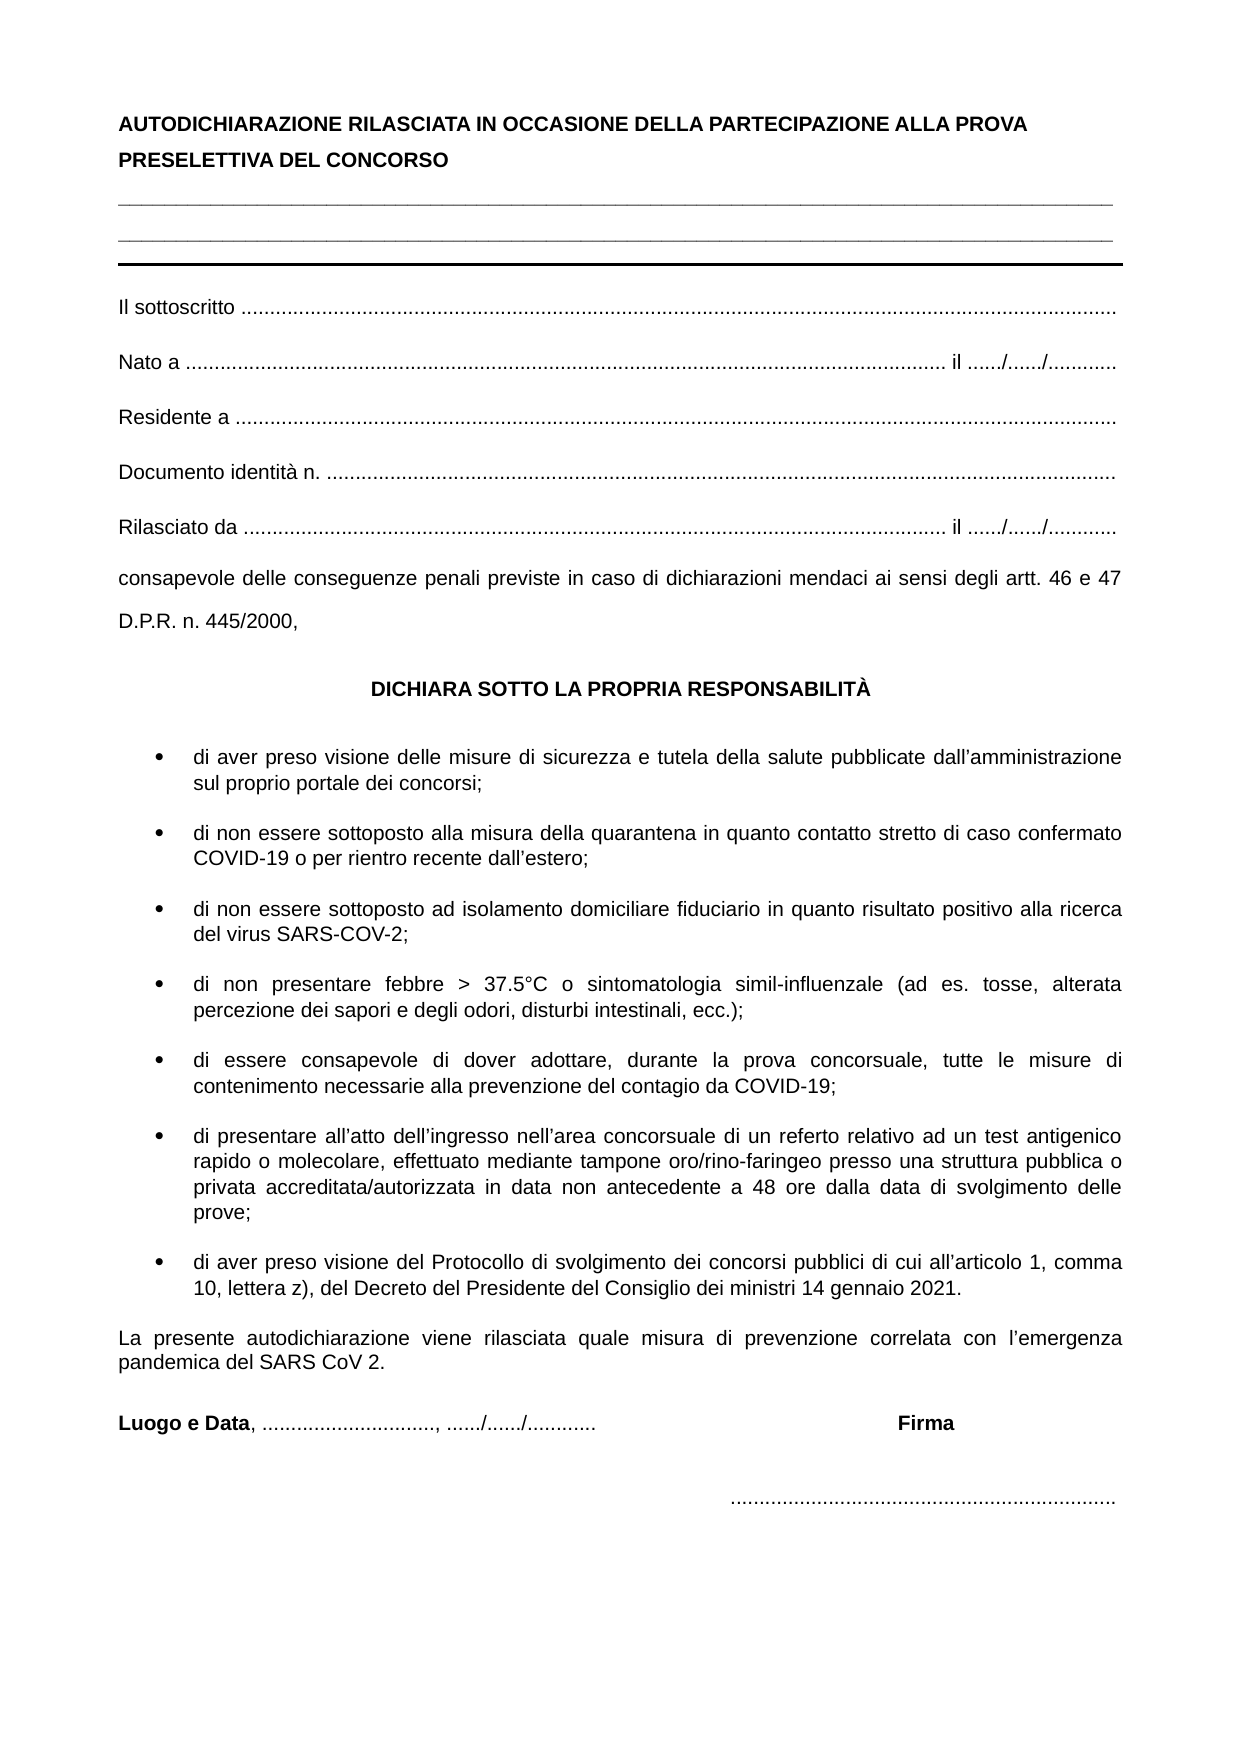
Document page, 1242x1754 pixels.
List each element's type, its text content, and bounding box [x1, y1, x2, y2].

text La presente autodichiarazione viene rilasciata quale misura di prevenzione correlata con l’emergenza pandemica del SARS CoV 2. [118, 1326, 1123, 1374]
list di non essere sottoposto alla misura della quarantena in quanto contatto stretto di caso confermato COVID-19 o per rientro recente dall’estero; [156, 821, 1123, 870]
text DICHIARA SOTTO LA PROPRIA RESPONSABILITÀ [118, 677, 1123, 701]
text consapevole delle conseguenze penali previste in caso di dichiarazioni mendaci ai sensi degli artt. 46 e 47 D.P.R. n. 445/2000, [118, 566, 1123, 633]
list di essere consapevole di dover adottare, durante la prova concorsuale, tutte le misure di contenimento necessarie alla prevenzione del contagio da COVID-19; [156, 1048, 1123, 1097]
text Rilasciato da .......................................................................................................................... il ....../....../............ [118, 511, 1123, 541]
list di aver preso visione del Protocollo di svolgimento dei concorsi pubblici di cui all’articolo 1, comma 10, lettera z), del Decreto del Presidente del Consiglio dei ministri 14 gennaio 2021. [156, 1250, 1123, 1299]
text ................................................................... [723, 1485, 1123, 1509]
text Luogo e Data, .............................., ....../....../............ Firma [118, 1411, 1123, 1435]
list di non essere sottoposto ad isolamento domiciliare fiduciario in quanto risultato positivo alla ricerca del virus SARS-COV-2; [156, 897, 1123, 946]
list di presentare all’atto dell’ingresso nell’area concorsuale di un referto relativo ad un test antigenico rapido o molecolare, effettuato mediante tampone oro/rino-faringeo presso una struttura pubblica o privata accreditata/autorizzata in data non antecedente a 48 ore dalla data di svolgimento delle prove; [156, 1124, 1123, 1224]
list di aver preso visione delle misure di sicurezza e tutela della salute pubblicate dall’amministrazione sul proprio portale dei concorsi; [156, 745, 1123, 794]
list di non presentare febbre > 37.5°C o sintomatologia simil-influenzale (ad es. tosse, alterata percezione dei sapori e degli odori, disturbi intestinali, ecc.); [156, 972, 1123, 1022]
text Residente a ......................................................................................................................................................... [118, 400, 1123, 431]
text AUTODICHIARAZIONE RILASCIATA IN OCCASIONE DELLA PARTECIPAZIONE ALLA PROVA PRESELETTIVA DEL CONCORSO ____________________________________________________________________________________________________________________________________________________________________________ [118, 112, 1123, 263]
text Documento identità n. ......................................................................................................................................... [118, 456, 1123, 486]
text Nato a .................................................................................................................................... il ....../....../............ [118, 345, 1123, 375]
text Il sottoscritto ........................................................................................................................................................ [118, 290, 1123, 320]
